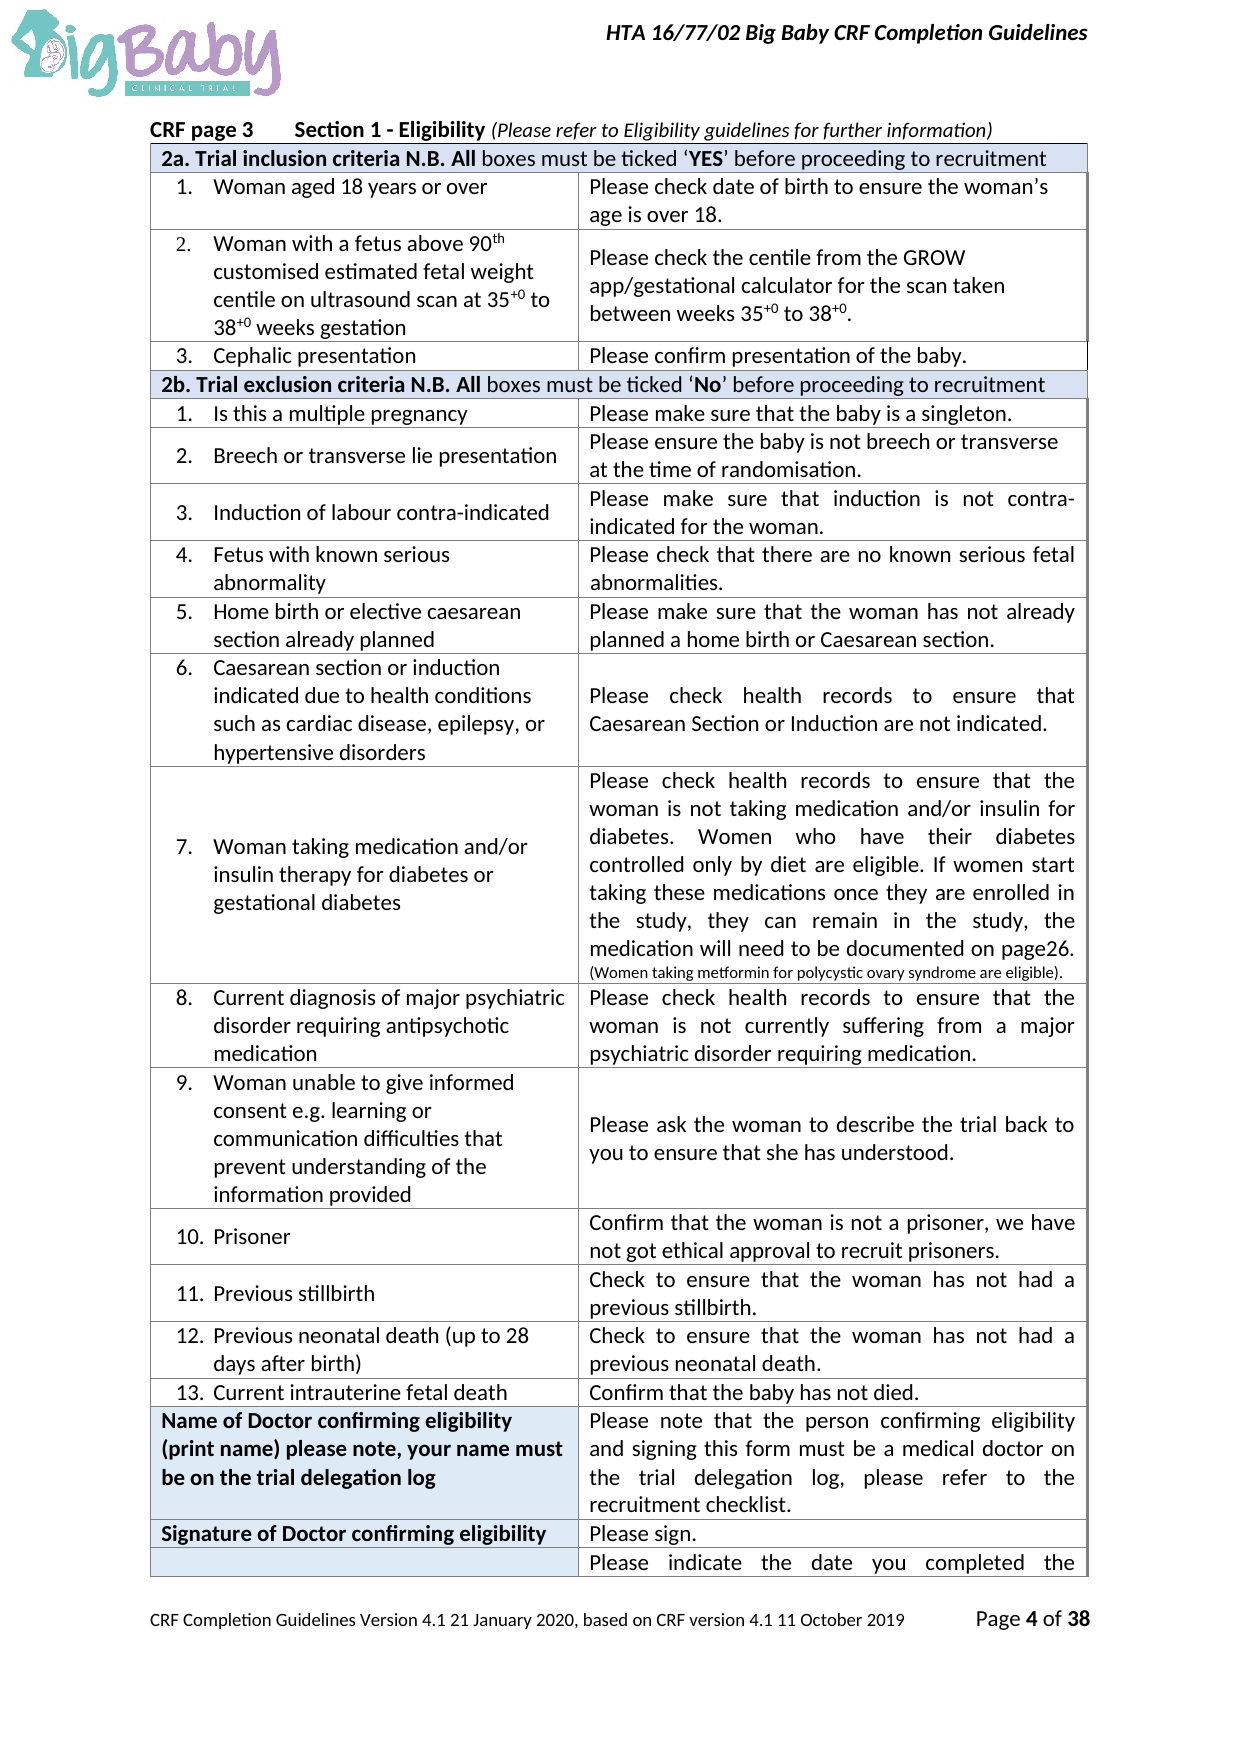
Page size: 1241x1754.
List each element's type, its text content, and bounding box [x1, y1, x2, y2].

table_cell Check to ensure that the woman has not had a previous stillbirth. [579, 1265, 1086, 1321]
table_cell Woman taking medication and/or insulin therapy for diabetes or gestational diabetes [151, 767, 578, 983]
table_cell Previous stillbirth [151, 1265, 578, 1321]
table_cell Please make sure that the woman has not already planned a home birth or Caesarean section. [579, 598, 1086, 653]
table_cell Woman unable to give informed consent e.g. learning or communication difficulties that prevent understanding of the information provided [151, 1068, 578, 1208]
table_cell Please check health records to ensure that Caesarean Section or Induction are not indicated. [579, 654, 1086, 766]
table_cell Fetus with known serious abnormality [151, 541, 578, 596]
table_cell Please sign. [579, 1520, 1086, 1547]
table_cell Please make sure that induction is not contra-indicated for the woman. [579, 484, 1086, 540]
table_cell 2b. Trial exclusion criteria N.B. All boxes must be ticked ‘No’ before proceeding to recruitment [151, 371, 1087, 398]
table_cell Is this a multiple pregnancy [151, 399, 578, 427]
table_cell Confirm that the woman is not a prisoner, we have not got ethical approval to recruit prisoners. [579, 1209, 1086, 1264]
table_cell Home birth or elective caesarean section already planned [151, 598, 578, 653]
table_cell Signature of Doctor confirming eligibility [151, 1520, 578, 1547]
text CRF page 3 Section 1 - Eligibility (Please refer to Eligibility guidelines for further information) [150, 115, 1090, 143]
table_cell [151, 1548, 578, 1576]
table_cell Woman with a fetus above 90th customised estimated fetal weight centile on ultrasound scan at 35+0 to 38+0 weeks gestation [151, 230, 578, 341]
table_cell Please indicate the date you completed the [579, 1548, 1086, 1576]
table_cell Cephalic presentation [151, 342, 578, 370]
table_cell Caesarean section or induction indicated due to health conditions such as cardiac disease, epilepsy, or hypertensive disorders [151, 654, 578, 766]
table_cell Woman aged 18 years or over [151, 173, 578, 228]
table_header 2a. Trial inclusion criteria N.B. All boxes must be ticked ‘YES’ before proceeding to recruitment [151, 144, 1087, 172]
table_cell Please ensure the baby is not breech or transverse at the time of randomisation. [579, 428, 1086, 483]
table_cell Please confirm presentation of the baby. [579, 342, 1087, 370]
table_cell Prisoner [151, 1209, 578, 1264]
table_cell Current diagnosis of major psychiatric disorder requiring antipsychotic medication [151, 984, 578, 1067]
table_cell Please check health records to ensure that the woman is not currently suffering from a major psychiatric disorder requiring medication. [579, 984, 1086, 1067]
table_cell Check to ensure that the woman has not had a previous neonatal death. [579, 1322, 1086, 1377]
table_cell Please check that there are no known serious fetal abnormalities. [579, 541, 1086, 596]
table_cell Please check date of birth to ensure the woman’s age is over 18. [579, 173, 1086, 228]
table_cell Name of Doctor confirming eligibility (print name) please note, your name must be on the trial delegation log [151, 1407, 578, 1519]
table_cell Please ask the woman to describe the trial back to you to ensure that she has understood. [579, 1068, 1086, 1208]
table_cell Confirm that the baby has not died. [579, 1379, 1086, 1406]
table_cell Breech or transverse lie presentation [151, 428, 578, 483]
table_cell Current intrauterine fetal death [151, 1379, 578, 1406]
table_cell Please check the centile from the GROW app/gestational calculator for the scan taken between weeks 35+0 to 38+0. [579, 230, 1086, 341]
table_cell Please make sure that the baby is a singleton. [579, 399, 1086, 427]
table_cell Induction of labour contra-indicated [151, 484, 578, 540]
table_cell Please check health records to ensure that the woman is not taking medication and/or insulin for diabetes. Women who have their diabetes controlled only by diet are eligible. If women start taking these medications once they are enrolled in the study, they can remain in the study, the medication will need to be documented on page26. (Women taking metformin for polycystic ovary syndrome are eligible). [579, 767, 1086, 983]
table_cell Please note that the person confirming eligibility and signing this form must be a medical doctor on the trial delegation log, please refer to the recruitment checklist. [579, 1407, 1086, 1519]
table_cell Previous neonatal death (up to 28 days after birth) [151, 1322, 578, 1377]
